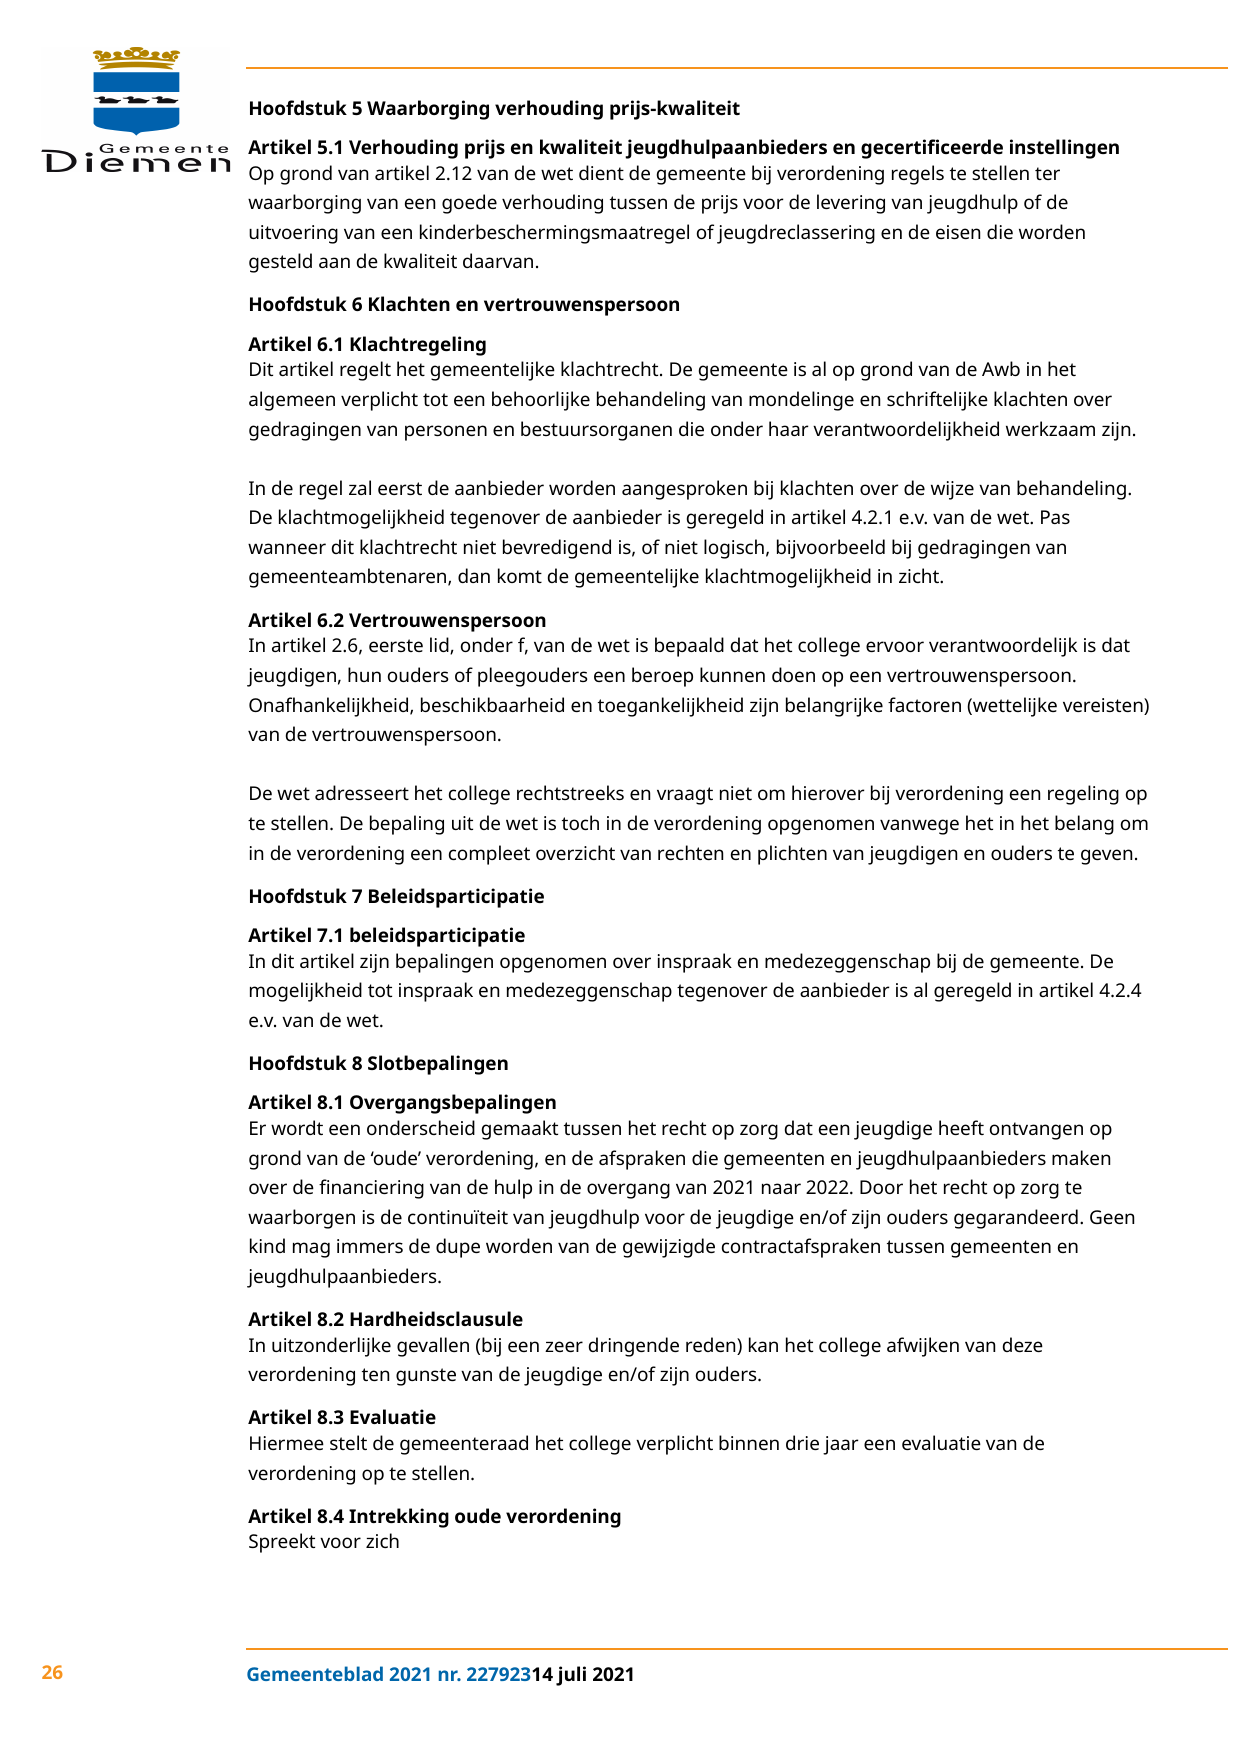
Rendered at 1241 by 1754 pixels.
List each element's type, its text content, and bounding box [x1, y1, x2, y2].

text Artikel 8.4 Intrekking oude verordening [248, 1503, 1152, 1529]
text Hoofdstuk 7 Beleidsparticipatie [248, 883, 1152, 908]
text Artikel 5.1 Verhouding prijs en kwaliteit jeugdhulpaanbieders en gecertificeerde instellingen [248, 134, 1152, 160]
text Artikel 7.1 beleidsparticipatie [248, 922, 1152, 948]
text Hiermee stelt de gemeenteraad het college verplicht binnen drie jaar een evaluatie van de verordening op te stellen. [248, 1430, 1152, 1486]
text Hoofdstuk 8 Slotbepalingen [248, 1050, 1152, 1076]
text In de regel zal eerst de aanbieder worden aangesproken bij klachten over de wijze van behandeling. De klachtmogelijkheid tegenover de aanbieder is geregeld in artikel 4.2.1 e.v. van de wet. Pas wanneer dit klachtrecht niet bevredigend is, of niet logisch, bijvoorbeeld bij gedragingen van gemeenteambtenaren, dan komt de gemeentelijke klachtmogelijkheid in zicht. [248, 475, 1152, 589]
text Artikel 8.2 Hardheidsclausule [248, 1306, 1152, 1332]
text Artikel 8.3 Evaluatie [248, 1404, 1152, 1430]
text In dit artikel zijn bepalingen opgenomen over inspraak en medezeggenschap bij de gemeente. De mogelijkheid tot inspraak en medezeggenschap tegenover de aanbieder is al geregeld in artikel 4.2.4 e.v. van de wet. [248, 948, 1152, 1033]
text Artikel 6.1 Klachtregeling [248, 331, 1152, 357]
text In artikel 2.6, eerste lid, onder f, van de wet is bepaald dat het college ervoor verantwoordelijk is dat jeugdigen, hun ouders of pleegouders een beroep kunnen doen op een vertrouwenspersoon. Onafhankelijkheid, beschikbaarheid en toegankelijkheid zijn belangrijke factoren (wettelijke vereisten) van de vertrouwenspersoon. [248, 633, 1152, 747]
text Dit artikel regelt het gemeentelijke klachtrecht. De gemeente is al op grond van de Awb in het algemeen verplicht tot een behoorlijke behandeling van mondelinge en schriftelijke klachten over gedragingen van personen en bestuursorganen die onder haar verantwoordelijkheid werkzaam zijn. [248, 357, 1152, 442]
text Hoofdstuk 6 Klachten en vertrouwenspersoon [248, 292, 1152, 317]
text Artikel 6.2 Vertrouwenspersoon [248, 607, 1152, 633]
text Artikel 8.1 Overgangsbepalingen [248, 1089, 1152, 1115]
text In uitzonderlijke gevallen (bij een zeer dringende reden) kan het college afwijken van deze verordening ten gunste van de jeugdige en/of zijn ouders. [248, 1332, 1152, 1387]
text Hoofdstuk 5 Waarborging verhouding prijs-kwaliteit [248, 95, 1152, 121]
picture [41, 47, 231, 172]
text Spreekt voor zich [248, 1529, 1152, 1554]
text Op grond van artikel 2.12 van de wet dient de gemeente bij verordening regels te stellen ter waarborging van een goede verhouding tussen de prijs voor de levering van jeugdhulp of de uitvoering van een kinderbeschermingsmaatregel of jeugdreclassering en de eisen die worden gesteld aan de kwaliteit daarvan. [248, 160, 1152, 274]
text De wet adresseert het college rechtstreeks en vraagt niet om hierover bij verordening een regeling op te stellen. De bepaling uit de wet is toch in de verordening opgenomen vanwege het in het belang om in de verordening een compleet overzicht van rechten en plichten van jeugdigen en ouders te geven. [248, 781, 1152, 865]
text Er wordt een onderscheid gemaakt tussen het recht op zorg dat een jeugdige heeft ontvangen op grond van de ‘oude’ verordening, en de afspraken die gemeenten en jeugdhulpaanbieders maken over de financiering van de hulp in de overgang van 2021 naar 2022. Door het recht op zorg te waarborgen is de continuïteit van jeugdhulp voor de jeugdige en/of zijn ouders gegarandeerd. Geen kind mag immers de dupe worden van de gewijzigde contractafspraken tussen gemeenten en jeugdhulpaanbieders. [248, 1115, 1152, 1289]
